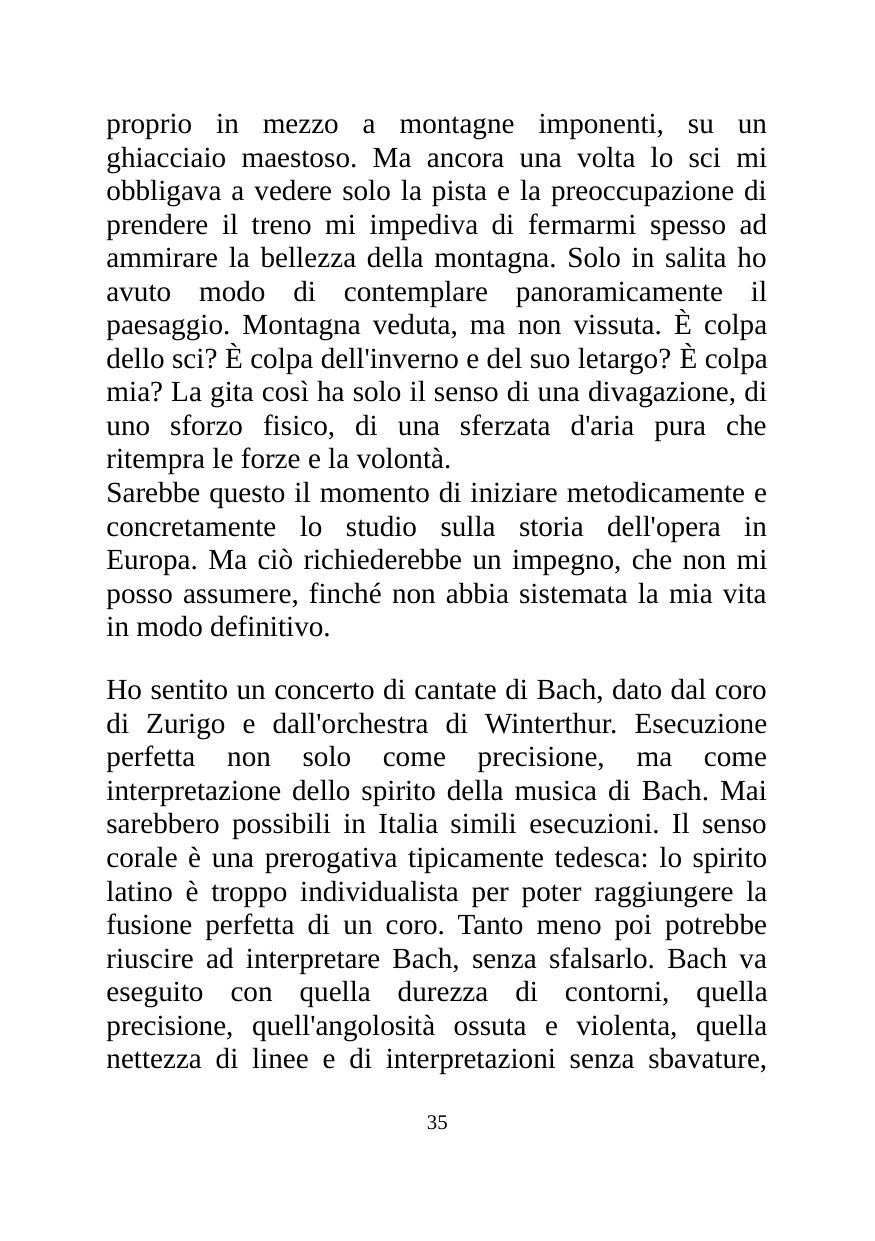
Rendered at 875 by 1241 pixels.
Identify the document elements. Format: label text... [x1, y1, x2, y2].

text Sarebbe questo il momento di iniziare metodicamente e concretamente lo studio sulla storia dell'opera in Europa. Ma ciò richiederebbe un impegno, che non mi posso assumere, finché non abbia sistemata la mia vita in modo definitivo. [106, 475, 768, 643]
text Ho sentito un concerto di cantate di Bach, dato dal coro di Zurigo e dall'orchestra di Winterthur. Esecuzione perfetta non solo come precisione, ma come interpretazione dello spirito della musica di Bach. Mai sarebbero possibili in Italia simili esecuzioni. Il senso corale è una prerogativa tipicamente tedesca: lo spirito latino è troppo individualista per poter raggiungere la fusione perfetta di un coro. Tanto meno poi potrebbe riuscire ad interpretare Bach, senza sfalsarlo. Bach va eseguito con quella durezza di contorni, quella precisione, quell'angolosità ossuta e violenta, quella nettezza di linee e di interpretazioni senza sbavature, [106, 672, 768, 1075]
text proprio in mezzo a montagne imponenti, su un ghiacciaio maestoso. Ma ancora una volta lo sci mi obbligava a vedere solo la pista e la preoccupazione di prendere il treno mi impediva di fermarmi spesso ad ammirare la bellezza della montagna. Solo in salita ho avuto modo di contemplare panoramicamente il paesaggio. Montagna veduta, ma non vissuta. È colpa dello sci? È colpa dell'inverno e del suo letargo? È colpa mia? La gita così ha solo il senso di una divagazione, di uno sforzo fisico, di una sferzata d'aria pura che ritempra le forze e la volontà. [106, 106, 768, 475]
